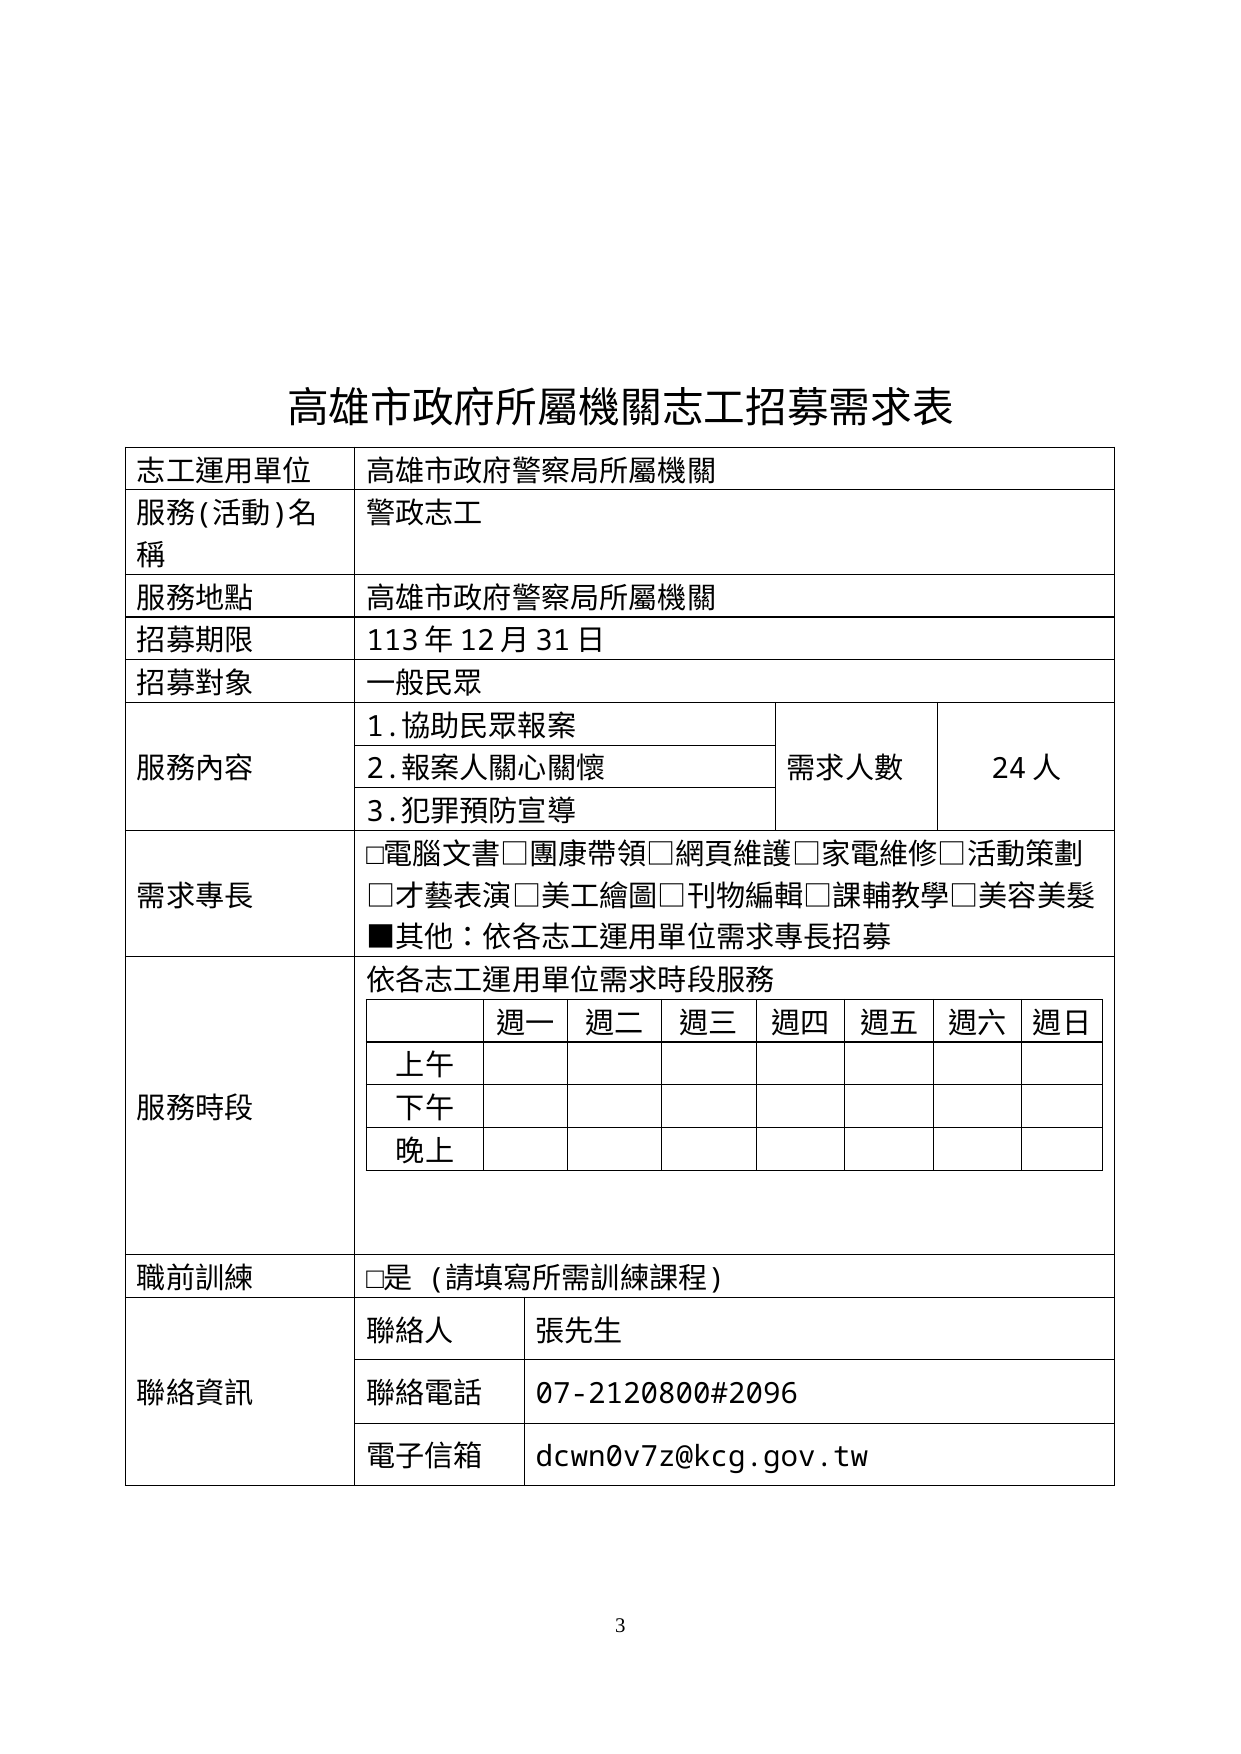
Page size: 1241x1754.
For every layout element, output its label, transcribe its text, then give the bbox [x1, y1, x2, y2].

table_cell [845, 1085, 933, 1127]
table_cell [934, 1128, 1021, 1169]
table_header 週二 [568, 1000, 661, 1041]
table_cell [757, 1043, 844, 1084]
table_cell 聯絡資訊 [126, 1298, 354, 1484]
table_cell [484, 1043, 567, 1084]
table_cell [662, 1128, 756, 1169]
table_cell 07-2120800#2096 [525, 1360, 1114, 1423]
text 高雄市政府所屬機關志工招募需求表 [118, 376, 1122, 434]
table_cell 招募對象 [126, 660, 354, 702]
table_cell 1.協助民眾報案 [355, 703, 775, 744]
table_cell dcwn0v7z@kcg.gov.tw [525, 1424, 1114, 1484]
table_header 週一 [484, 1000, 567, 1041]
table_cell [757, 1085, 844, 1127]
table_cell [934, 1043, 1021, 1084]
table_cell 晚上 [367, 1128, 483, 1169]
table_cell 職前訓練 [126, 1255, 354, 1297]
table_header 志工運用單位 [126, 448, 354, 489]
table_cell [568, 1128, 661, 1169]
table_cell [1022, 1043, 1102, 1084]
table_cell 3.犯罪預防宣導 [355, 788, 775, 830]
table_header 週三 [662, 1000, 756, 1041]
table_cell 下午 [367, 1085, 483, 1127]
table_header 週六 [934, 1000, 1021, 1041]
table_cell 張先生 [525, 1298, 1114, 1359]
table_header [367, 1000, 483, 1041]
table_cell 服務時段 [126, 957, 354, 1254]
table_cell □是 (請填寫所需訓練課程) [355, 1255, 1114, 1297]
table_cell 需求人數 [776, 703, 937, 830]
table_cell 服務內容 [126, 703, 354, 830]
table_cell [845, 1128, 933, 1169]
table_cell □電腦文書□團康帶領□網頁維護□家電維修□活動策劃□才藝表演□美工繪圖□刊物編輯□課輔教學□美容美髮■其他：依各志工運用單位需求專長招募 [355, 831, 1114, 956]
table_cell 電子信箱 [355, 1424, 524, 1484]
table_cell 聯絡電話 [355, 1360, 524, 1423]
table_cell 招募期限 [126, 618, 354, 659]
table_cell [662, 1085, 756, 1127]
table_cell [568, 1085, 661, 1127]
table_cell 上午 [367, 1043, 483, 1084]
table_cell 24人 [938, 703, 1114, 830]
table_header 週四 [757, 1000, 844, 1041]
table_cell 2.報案人關心關懷 [355, 746, 775, 787]
table_cell 高雄市政府警察局所屬機關 [355, 575, 1114, 616]
table_cell [845, 1043, 933, 1084]
table_cell 113年12月31日 [355, 618, 1114, 659]
table_cell [757, 1128, 844, 1169]
table_cell [484, 1128, 567, 1169]
table_cell [1022, 1085, 1102, 1127]
table_header 週日 [1022, 1000, 1102, 1041]
table_cell [662, 1043, 756, 1084]
table_cell 聯絡人 [355, 1298, 524, 1359]
table_cell [1022, 1128, 1102, 1169]
table_header 高雄市政府警察局所屬機關 [355, 448, 1114, 489]
table_cell [484, 1085, 567, 1127]
table_cell 服務(活動)名稱 [126, 490, 354, 574]
table_cell [568, 1043, 661, 1084]
table_cell 需求專長 [126, 831, 354, 956]
table_cell 依各志工運用單位需求時段服務 [355, 957, 1114, 1254]
table_cell 服務地點 [126, 575, 354, 616]
table_cell [934, 1085, 1021, 1127]
table_cell 警政志工 [355, 490, 1114, 574]
table_cell 一般民眾 [355, 660, 1114, 702]
table_header 週五 [845, 1000, 933, 1041]
